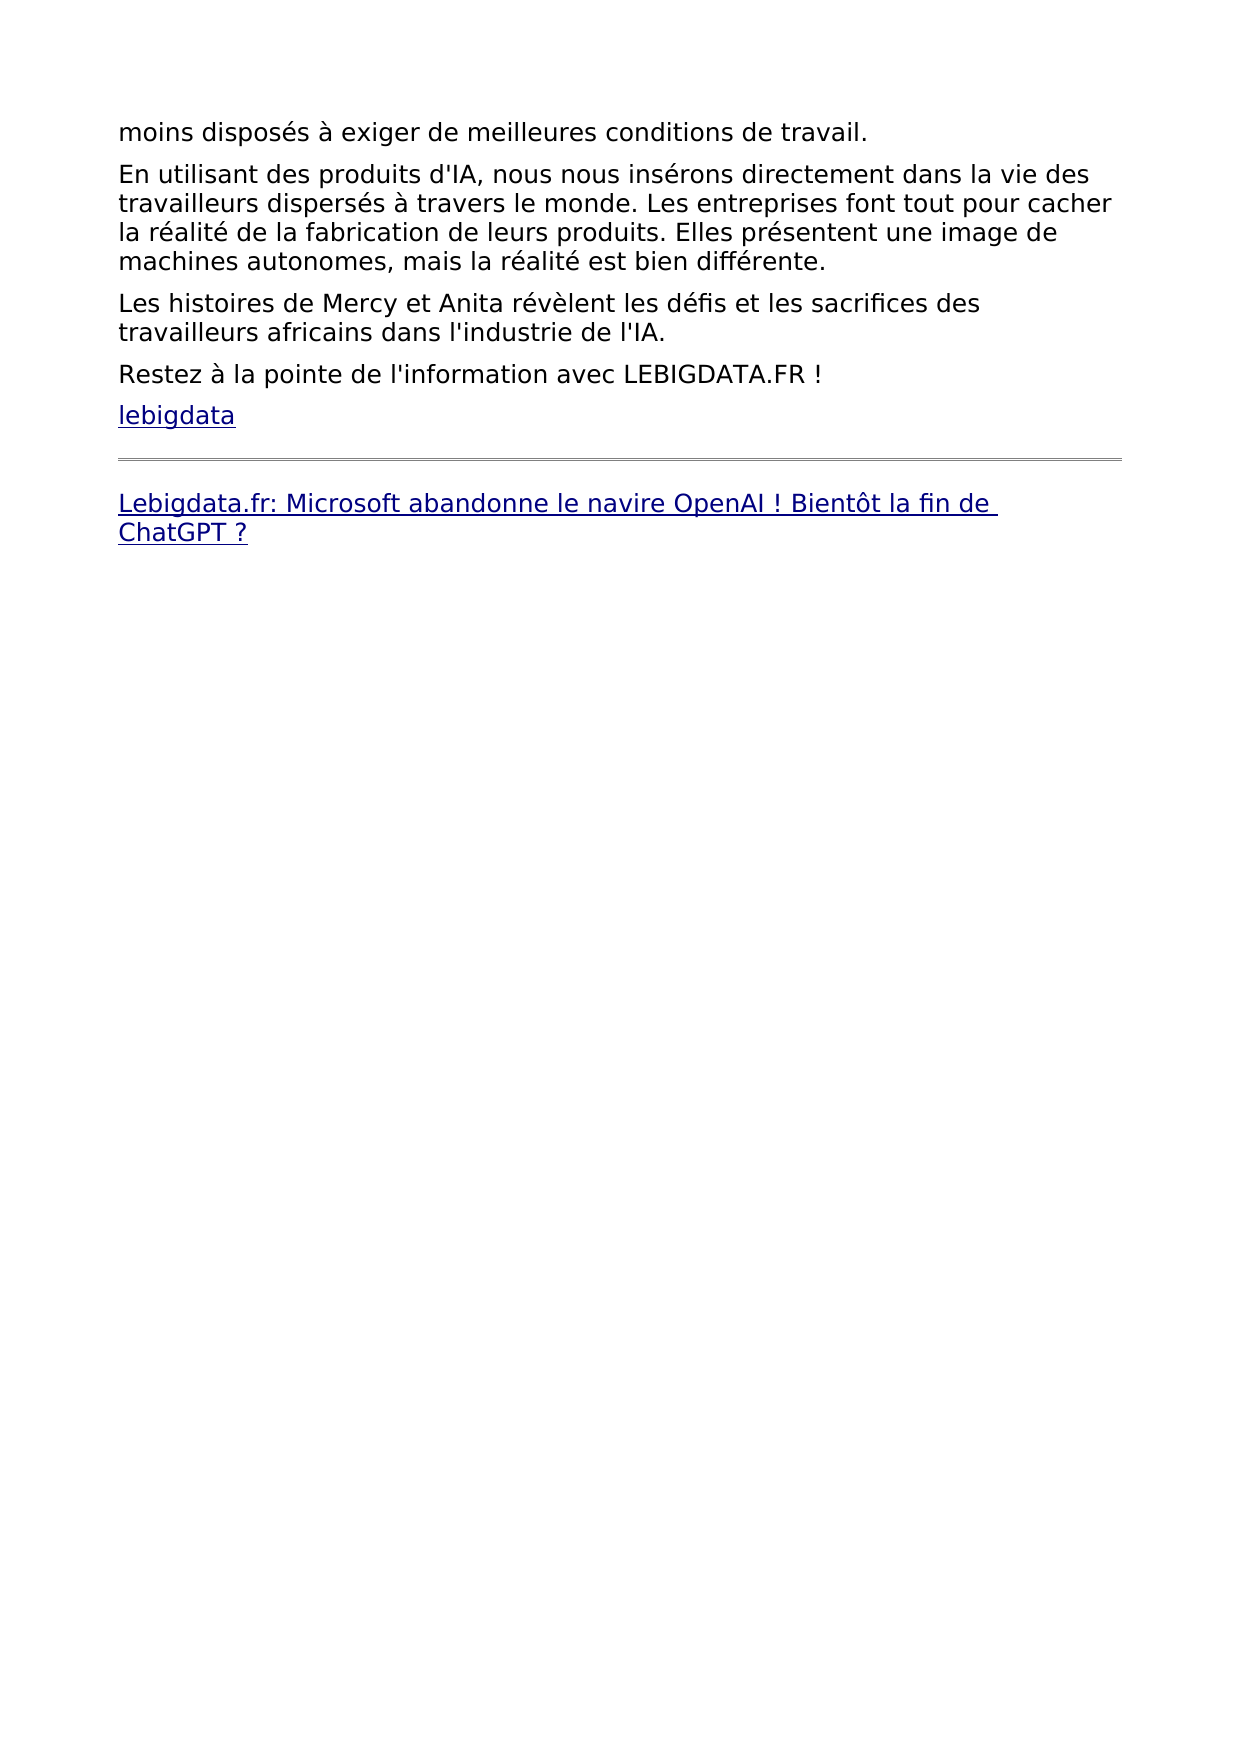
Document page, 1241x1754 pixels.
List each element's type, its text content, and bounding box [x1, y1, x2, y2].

text En utilisant des produits d'IA, nous nous insérons directement dans la vie des travailleurs dispersés à travers le monde. Les entreprises font tout pour cacher la réalité de la fabrication de leurs produits. Elles présentent une image de machines autonomes, mais la réalité est bien différente. [118, 160, 1122, 276]
text Les histoires de Mercy et Anita révèlent les défis et les sacrifices des travailleurs africains dans l'industrie de l'IA. [118, 289, 1122, 347]
text moins disposés à exiger de meilleures conditions de travail. [118, 118, 1122, 147]
text Lebigdata.fr: Microsoft abandonne le navire OpenAI ! Bientôt la fin de ChatGPT ? [118, 489, 1122, 548]
text Restez à la pointe de l'information avec LEBIGDATA.FR ! [118, 360, 1122, 389]
text lebigdata [118, 401, 1122, 431]
